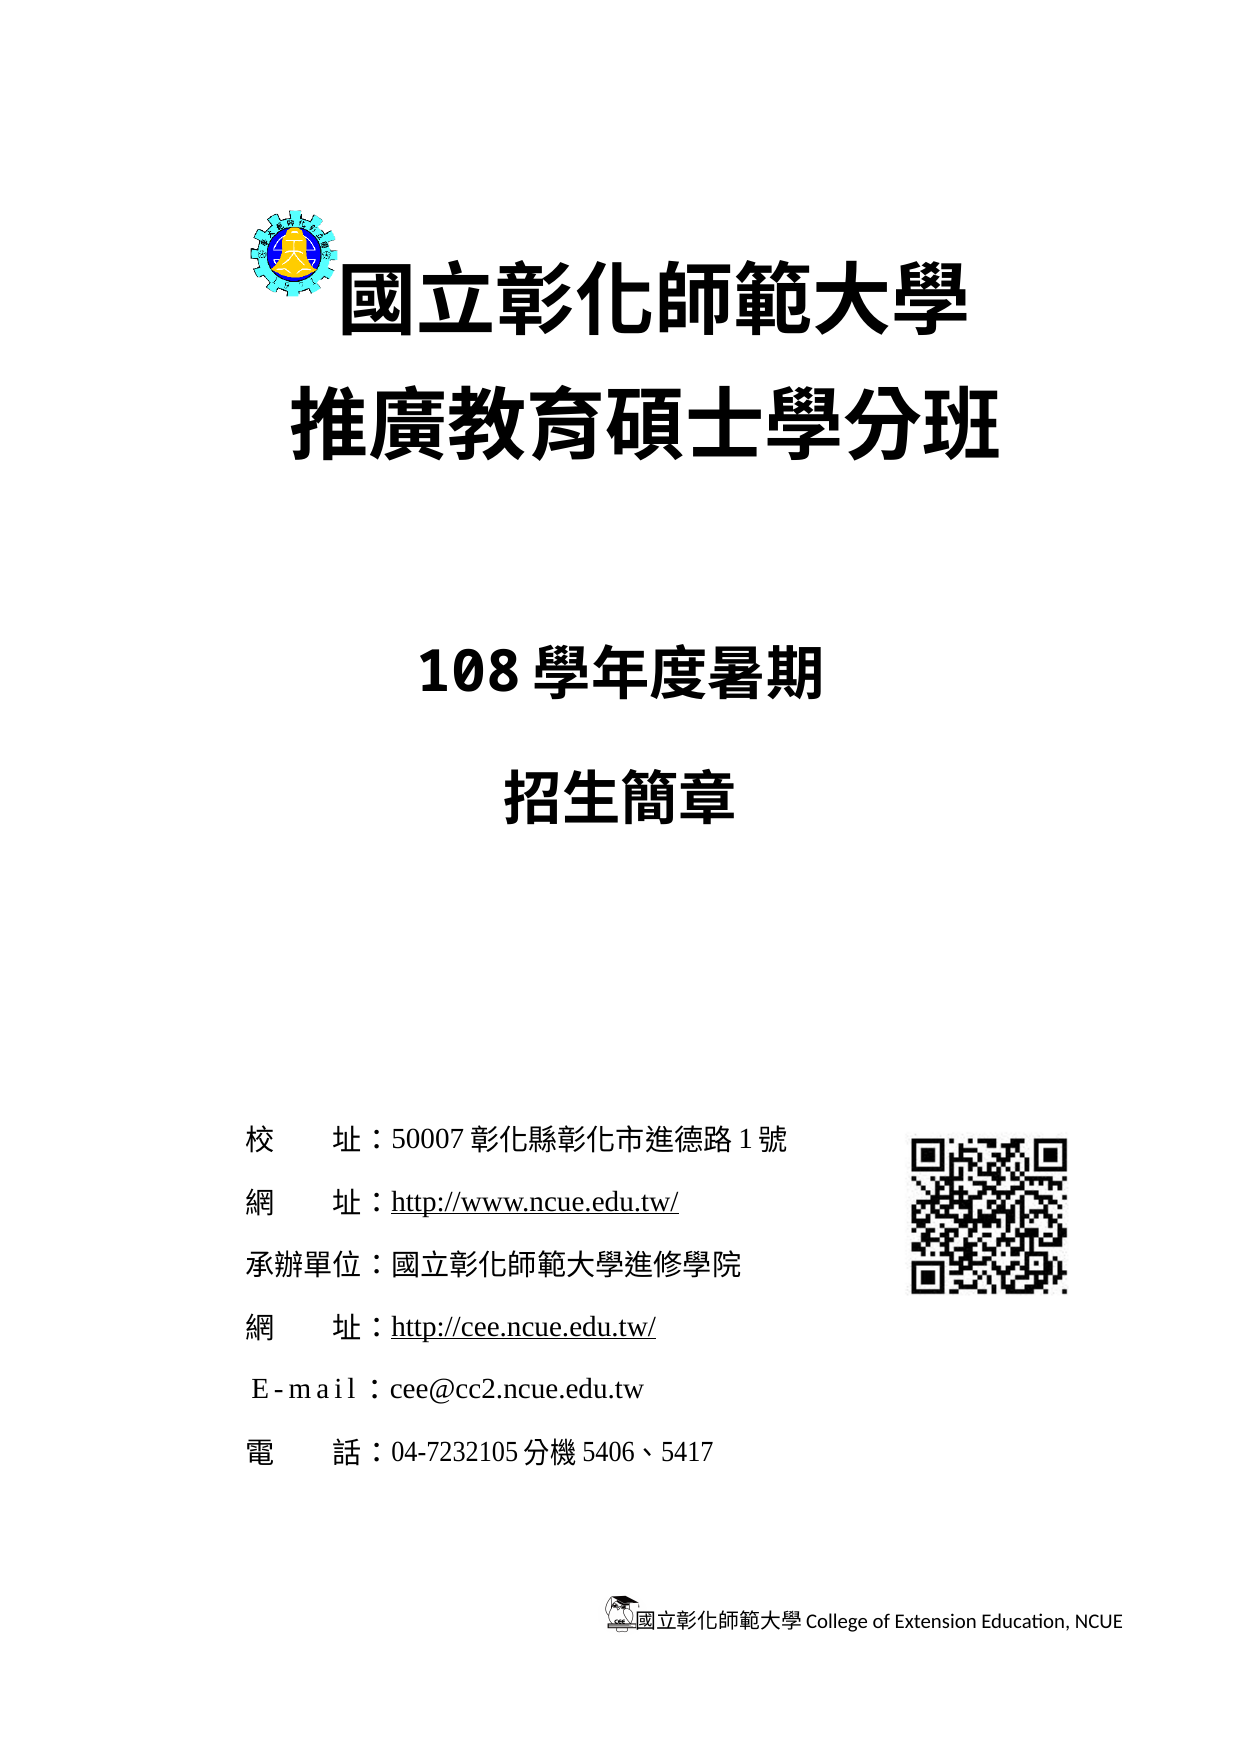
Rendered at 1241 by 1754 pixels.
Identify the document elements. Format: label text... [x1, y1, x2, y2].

text 108學年度暑期 [112, 596, 1128, 721]
text 國立彰化師範大學 [162, 221, 1128, 346]
text 推廣教育碩士學分班 [162, 346, 1128, 471]
text 承辦單位：國立彰化師範大學進修學院 [207, 1221, 893, 1284]
text [1086, 1221, 1128, 1284]
text [1086, 1159, 1128, 1221]
text 網 址：http://www.ncue.edu.tw/ [207, 1159, 893, 1221]
text 電 話：04-7232105分機5406、5417 [207, 1409, 1128, 1471]
text 校 址：50007彰化縣彰化市進德路1號 [207, 1096, 1128, 1159]
text E-mail：cee@cc2.ncue.edu.tw [200, 1346, 1128, 1409]
text 網 址：http://cee.ncue.edu.tw/ [207, 1284, 1128, 1346]
text 招生簡章 [112, 721, 1128, 846]
